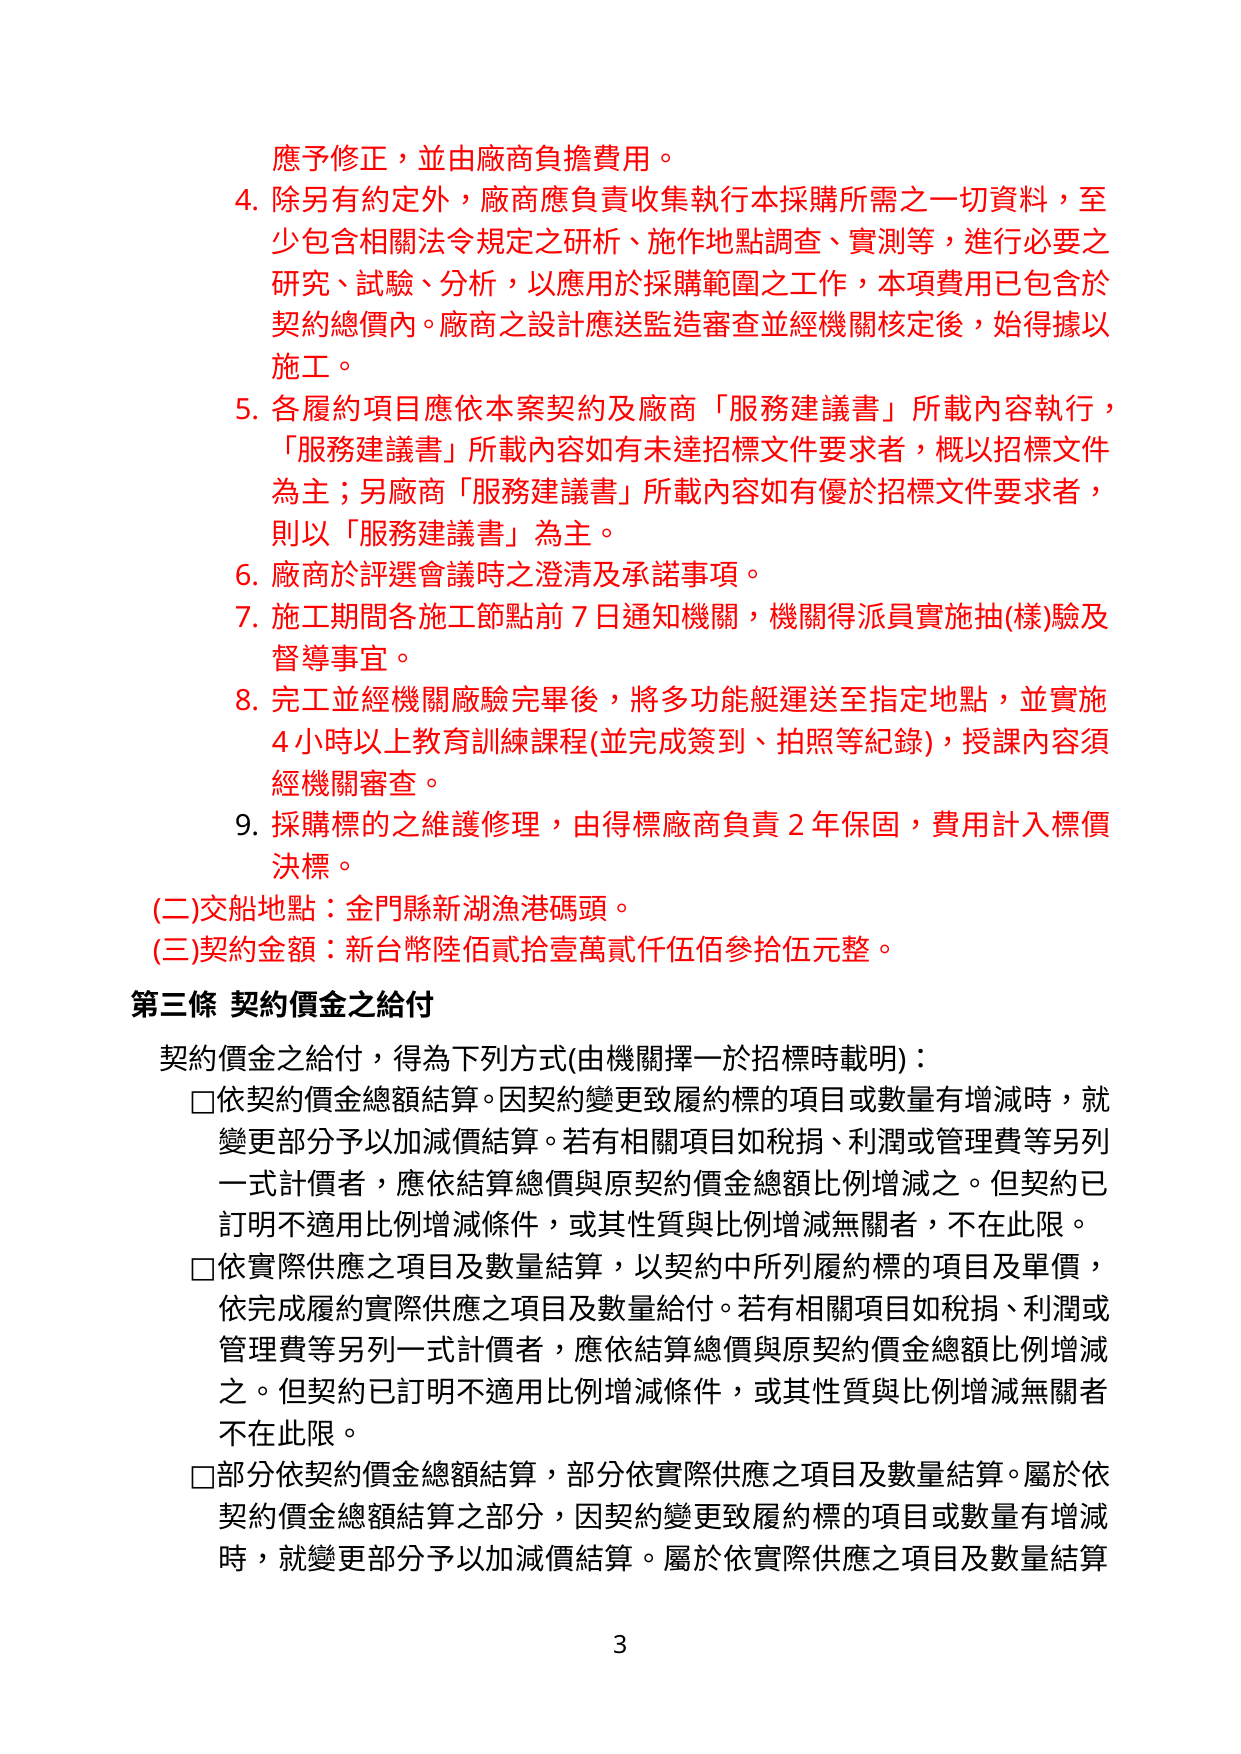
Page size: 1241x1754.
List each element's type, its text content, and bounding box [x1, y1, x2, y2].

list 除另有約定外，廠商應負責收集執行本採購所需之一切資料，至少包含相關法令規定之研析、施作地點調查、實測等，進行必要之研究、試驗、分析，以應用於採購範圍之工作，本項費用已包含於契約總價內。廠商之設計應送監造審查並經機關核定後，始得據以施工。 [234, 177, 1110, 386]
text □部分依契約價金總額結算，部分依實際供應之項目及數量結算。屬於依契約價金總額結算之部分，因契約變更致履約標的項目或數量有增減時，就變更部分予以加減價結算。屬於依實際供應之項目及數量結算 [189, 1452, 1110, 1577]
text (三)契約金額：新台幣陸佰貳拾壹萬貳仟伍佰參拾伍元整。 [130, 927, 1110, 969]
list 施工期間各施工節點前7日通知機關，機關得派員實施抽(樣)驗及督導事宜。 [234, 594, 1110, 677]
text 契約價金之給付，得為下列方式(由機關擇一於招標時載明)： [159, 1036, 1110, 1077]
list 廠商於評選會議時之澄清及承諾事項。 [234, 552, 1110, 594]
list 採購標的之維護修理，由得標廠商負責2年保固，費用計入標價決標。 [234, 802, 1110, 886]
text 第三條 契約價金之給付 [130, 982, 1110, 1023]
text □依契約價金總額結算。因契約變更致履約標的項目或數量有增減時，就變更部分予以加減價結算。若有相關項目如稅捐、利潤或管理費等另列一式計價者，應依結算總價與原契約價金總額比例增減之。但契約已訂明不適用比例增減條件，或其性質與比例增減無關者，不在此限。 [189, 1077, 1110, 1244]
list 完工並經機關廠驗完畢後，將多功能艇運送至指定地點，並實施4小時以上教育訓練課程(並完成簽到、拍照等紀錄)，授課內容須經機關審查。 [234, 677, 1110, 802]
list 各履約項目應依本案契約及廠商「服務建議書」所載內容執行，「服務建議書」所載內容如有未達招標文件要求者，概以招標文件為主；另廠商「服務建議書」所載內容如有優於招標文件要求者，則以「服務建議書」為主。 [234, 386, 1110, 552]
text (二)交船地點：金門縣新湖漁港碼頭。 [130, 886, 1110, 927]
list 應予修正，並由廠商負擔費用。 [234, 136, 1110, 177]
text □依實際供應之項目及數量結算，以契約中所列履約標的項目及單價，依完成履約實際供應之項目及數量給付。若有相關項目如稅捐、利潤或管理費等另列一式計價者，應依結算總價與原契約價金總額比例增減之。但契約已訂明不適用比例增減條件，或其性質與比例增減無關者，不在此限。 [189, 1244, 1110, 1452]
